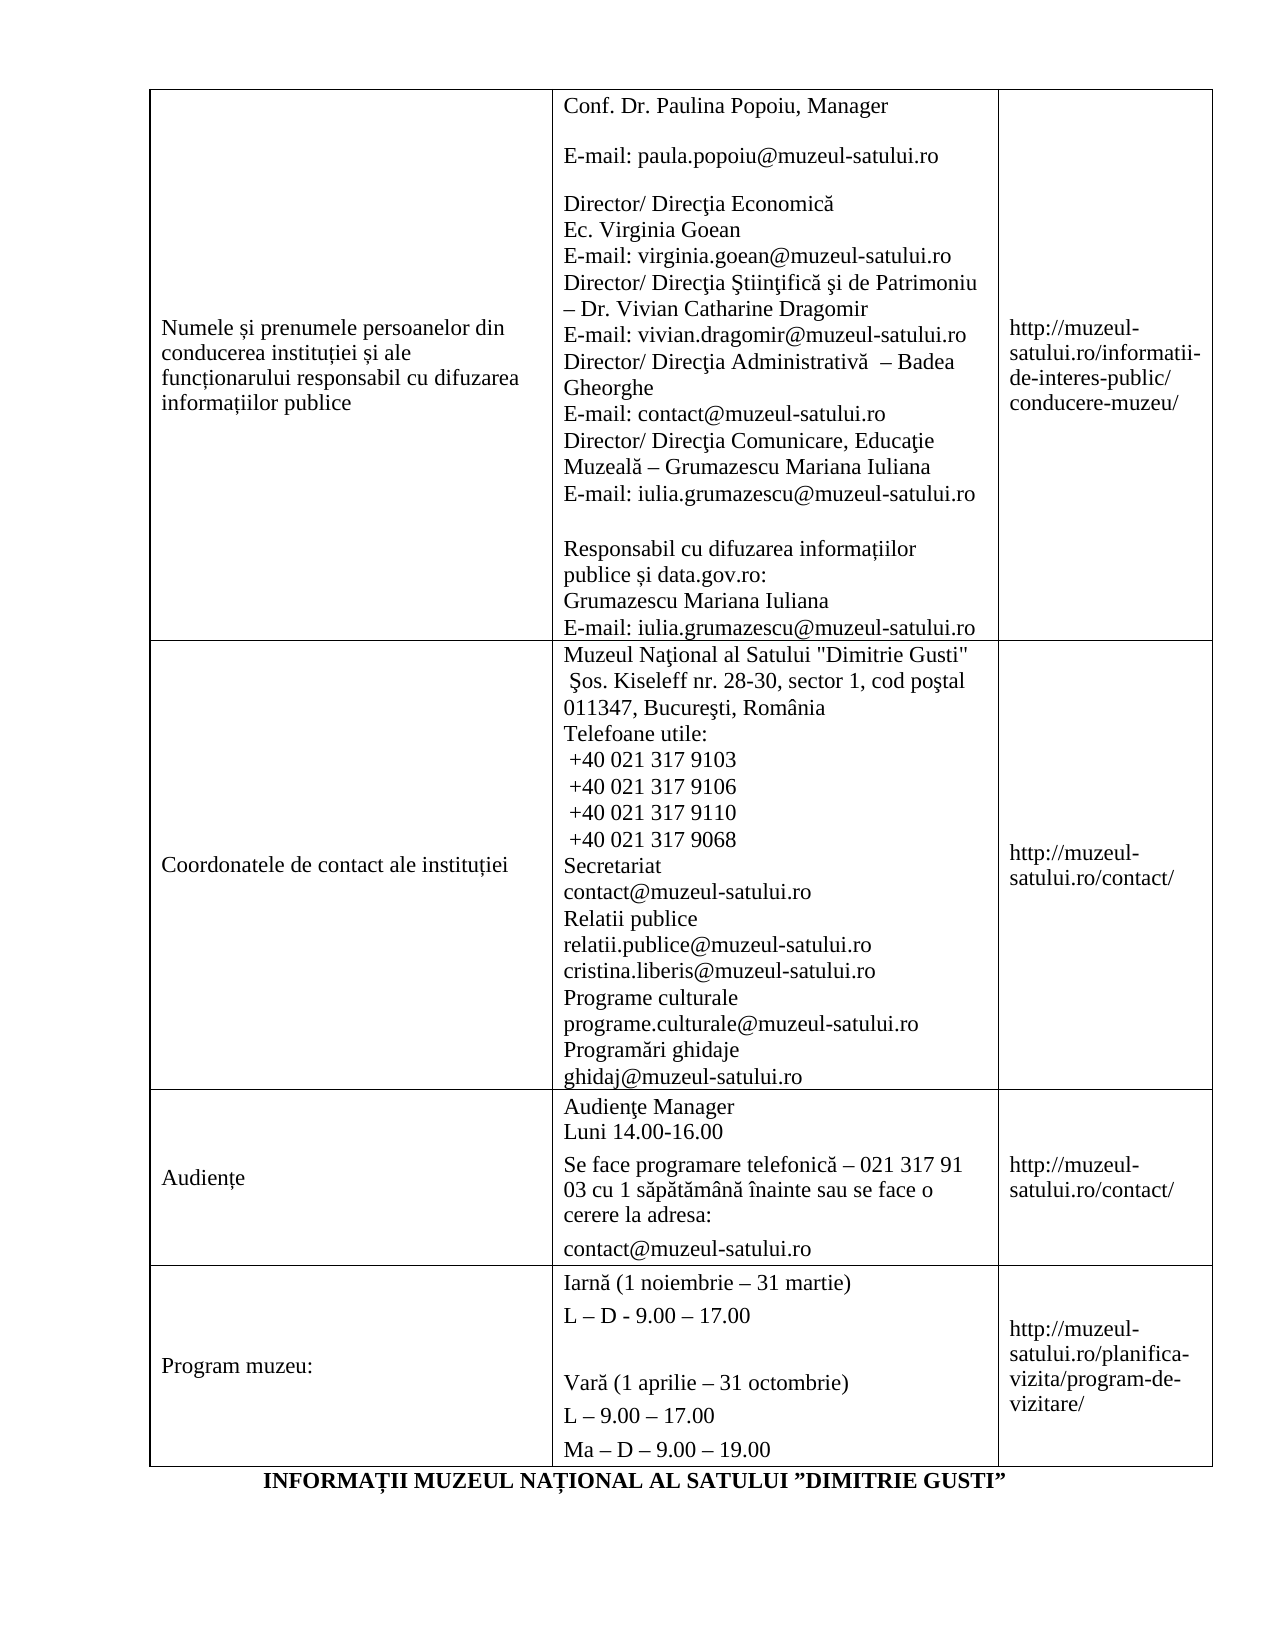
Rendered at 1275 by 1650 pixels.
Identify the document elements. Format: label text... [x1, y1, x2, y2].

table_cell Audienţe Manager Luni 14.00-16.00 Se face programare telefonică – 021 317 91 03 cu 1 săpătămână înainte sau se face o cerere la adresa: contact@muzeul-satului.ro [553, 1090, 998, 1265]
table_cell Iarnă (1 noiembrie – 31 martie) L – D - 9.00 – 17.00 Vară (1 aprilie – 31 octombrie) L – 9.00 – 17.00 Ma – D – 9.00 – 19.00 [553, 1266, 998, 1466]
table_cell Muzeul Naţional al Satului "Dimitrie Gusti" Şos. Kiseleff nr. 28-30, sector 1, cod poştal 011347, Bucureşti, România Telefoane utile: +40 021 317 9103 +40 021 317 9106 +40 021 317 9110 +40 021 317 9068 Secretariat contact@muzeul-satului.ro Relatii publice relatii.publice@muzeul-satului.ro cristina.liberis@muzeul-satului.ro Programe culturale programe.culturale@muzeul-satului.ro Programări ghidaje ghidaj@muzeul-satului.ro [553, 641, 998, 1089]
table_cell Audiențe [151, 1090, 552, 1265]
table_cell http://muzeul-satului.ro/contact/ [999, 641, 1212, 1089]
table_header Conf. Dr. Paulina Popoiu, Manager E-mail: paula.popoiu@muzeul-satului.ro Director/ Direcţia Economică Ec. Virginia Goean E-mail: virginia.goean@muzeul-satului.ro Director/ Direcţia Ştiinţifică şi de Patrimoniu – Dr. Vivian Catharine Dragomir E-mail: vivian.dragomir@muzeul-satului.ro Director/ Direcţia Administrativă – Badea Gheorghe E-mail: contact@muzeul-satului.ro Director/ Direcţia Comunicare, Educaţie Muzeală – Grumazescu Mariana Iuliana E-mail: iulia.grumazescu@muzeul-satului.ro Responsabil cu difuzarea informațiilor publice și data.gov.ro: Grumazescu Mariana Iuliana E-mail: iulia.grumazescu@muzeul-satului.ro [553, 90, 998, 640]
table_cell http://muzeul-satului.ro/planifica-vizita/program-de-vizitare/ [999, 1266, 1212, 1466]
table_cell http://muzeul-satului.ro/contact/ [999, 1090, 1212, 1265]
text INFORMAȚII MUZEUL NAȚIONAL AL SATULUI ”DIMITRIE GUSTI” [150, 1467, 1125, 1494]
table_header Numele și prenumele persoanelor din conducerea instituției și ale funcționarului responsabil cu difuzarea informațiilor publice [151, 90, 552, 640]
table_header http://muzeul-satului.ro/informatii-de-interes-public/conducere-muzeu/ [999, 90, 1212, 640]
table_cell Coordonatele de contact ale instituției [151, 641, 552, 1089]
table_cell Program muzeu: [151, 1266, 552, 1466]
